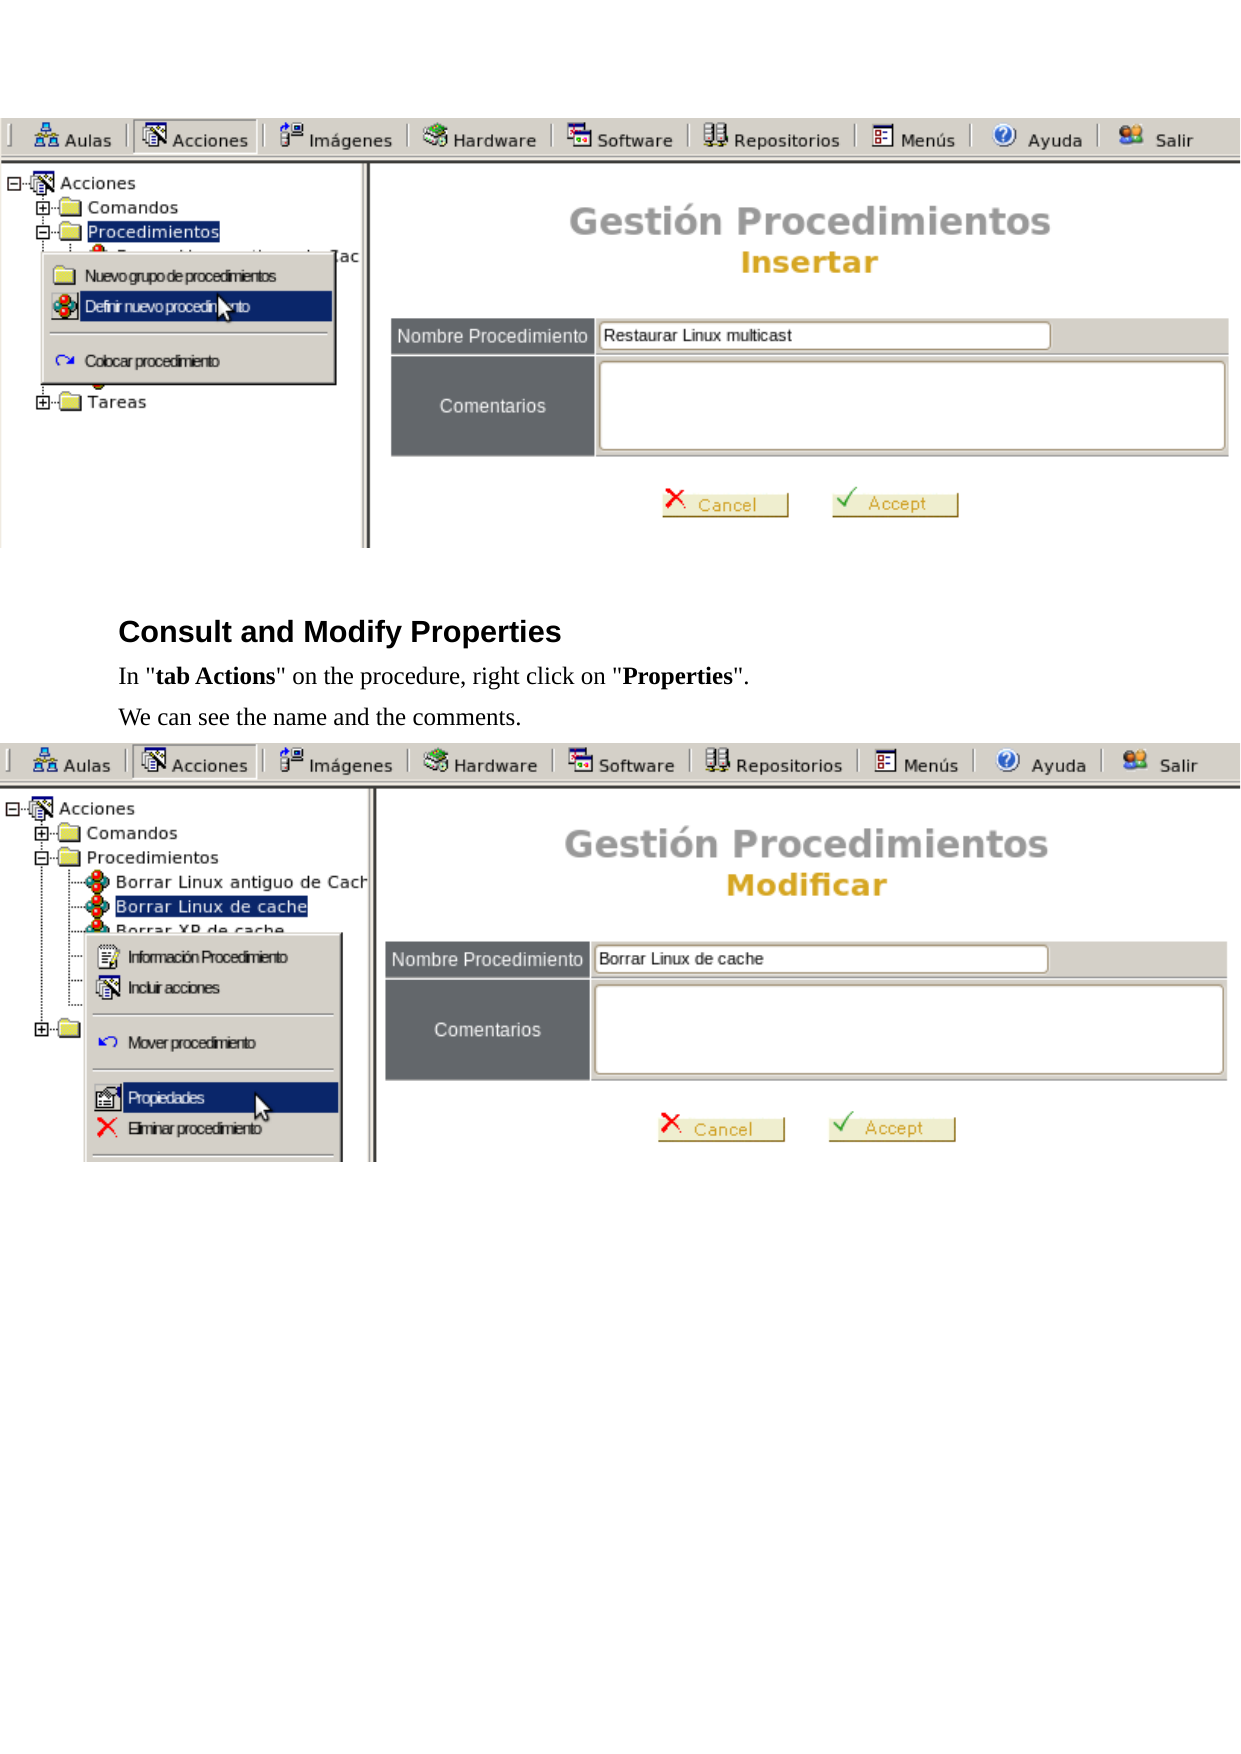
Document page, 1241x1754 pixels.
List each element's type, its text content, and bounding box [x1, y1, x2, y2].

text We can see the name and the comments. [118, 702, 1122, 731]
subtitle Consult and Modify Properties [118, 613, 1122, 649]
text In "tab Actions" on the procedure, right click on "Properties". [118, 661, 1122, 690]
